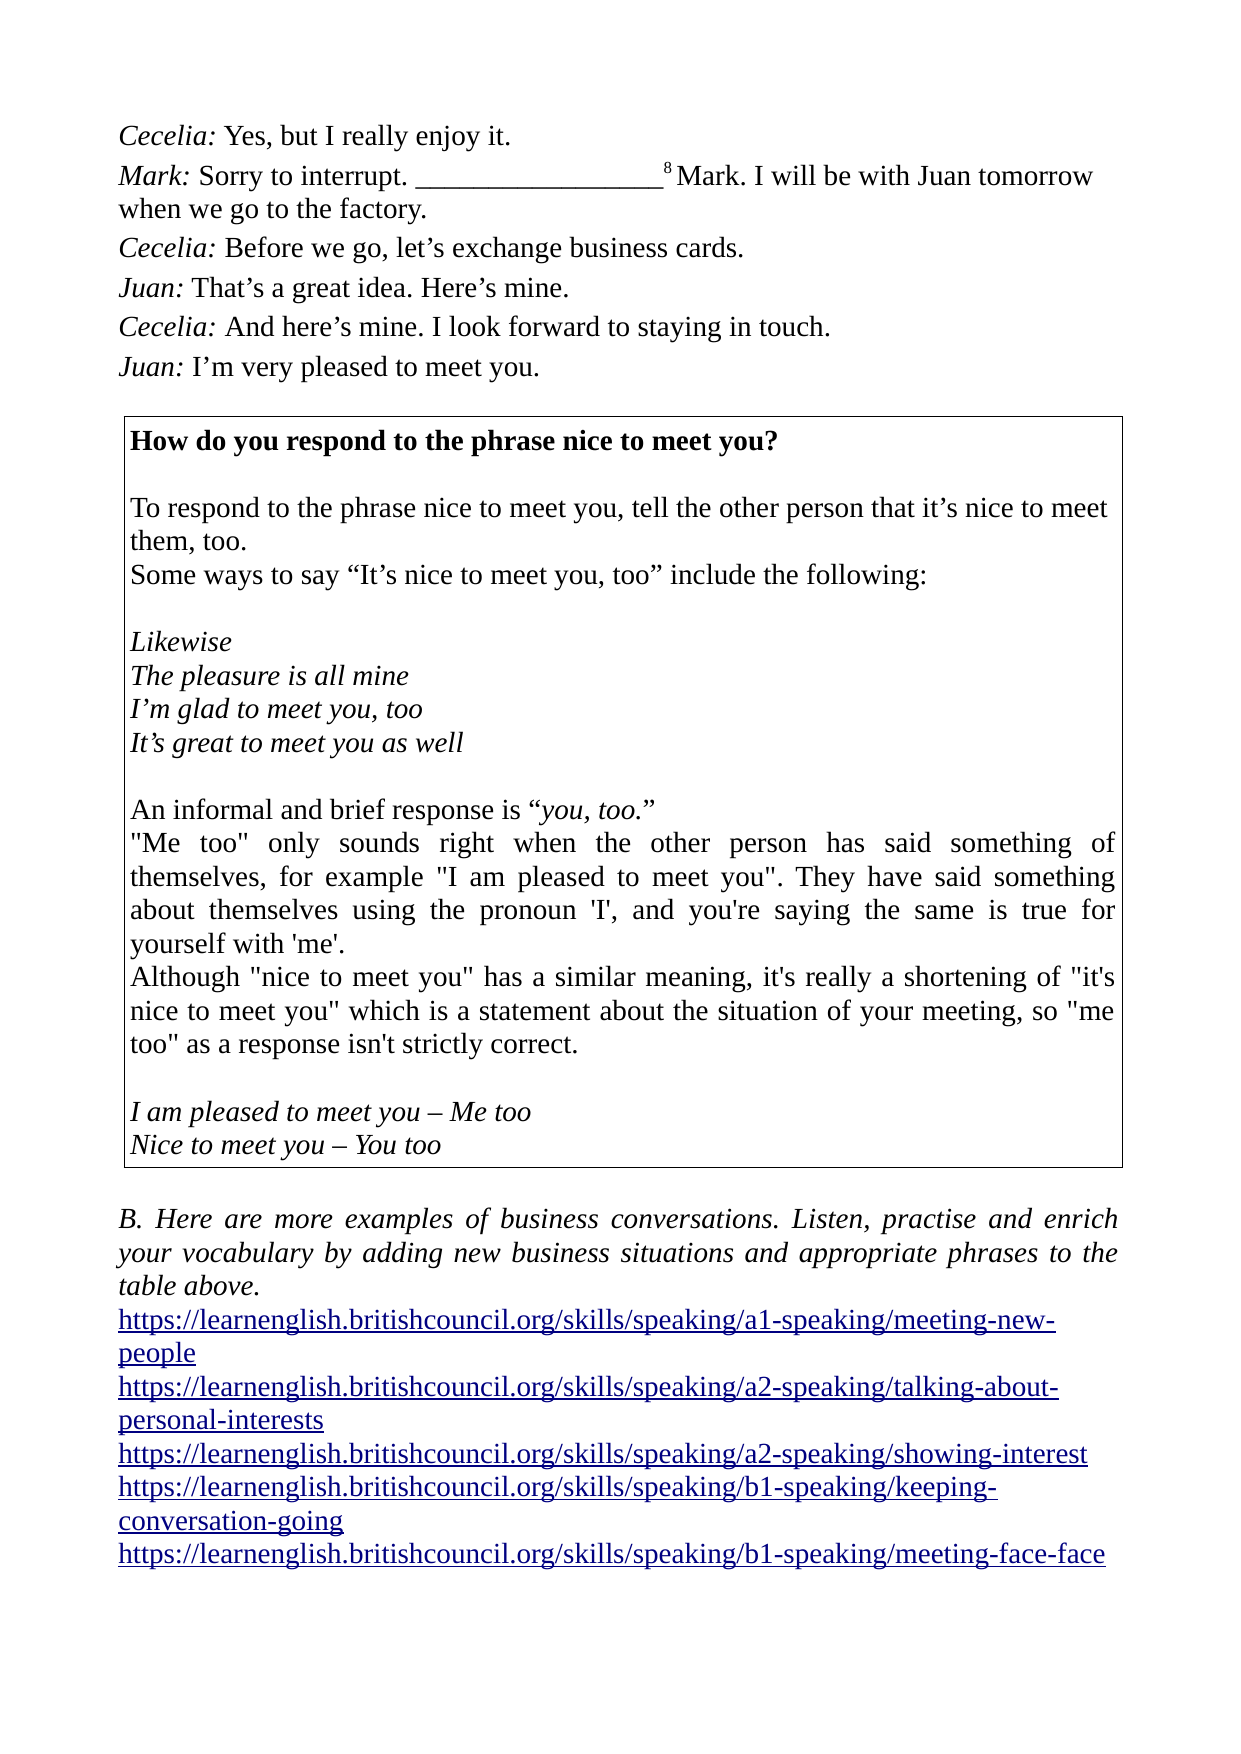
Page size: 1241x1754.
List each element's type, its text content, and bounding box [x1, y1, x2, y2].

table_header How do you respond to the phrase nice to meet you? To respond to the phrase nice to meet you, tell the other person that it’s nice to meet them, too. Some ways to say “It’s nice to meet you, too” include the following: Likewise The pleasure is all mine I’m glad to meet you, too It’s great to meet you as well An informal and brief response is “you, too.” "Me too" only sounds right when the other person has said something of themselves, for example "I am pleased to meet you". They have said something about themselves using the pronoun 'I', and you're saying the same is true for yourself with 'me'. Although "nice to meet you" has a similar meaning, it's really a shortening of "it's nice to meet you" which is a statement about the situation of your meeting, so "me too" as a response isn't strictly correct. I am pleased to meet you – Me too Nice to meet you – You too [125, 417, 1122, 1167]
text Juan: That’s a great idea. Here’s mine. [118, 270, 1122, 304]
text https://learnenglish.britishcouncil.org/skills/speaking/b1-speaking/keeping-conversation-going [118, 1469, 1122, 1537]
text https://learnenglish.britishcouncil.org/skills/speaking/b1-speaking/meeting-face-face [118, 1537, 1122, 1570]
text https://learnenglish.britishcouncil.org/skills/speaking/a1-speaking/meeting-new-people [118, 1302, 1122, 1369]
text Cecelia: And here’s mine. I look forward to staying in touch. [118, 309, 1122, 343]
text Juan: I’m very pleased to meet you. [118, 349, 1122, 383]
text Mark: Sorry to interrupt. _________________8 Mark. I will be with Juan tomorrow when we go to the factory. [118, 158, 1122, 225]
text https://learnenglish.britishcouncil.org/skills/speaking/a2-speaking/talking-about-personal-interests [118, 1369, 1122, 1436]
text Cecelia: Yes, but I really enjoy it. [118, 118, 1122, 152]
text B. Here are more examples of business conversations. Listen, practise and enrich your vocabulary by adding new business situations and appropriate phrases to the table above. [118, 1201, 1122, 1302]
text Cecelia: Before we go, let’s exchange business cards. [118, 231, 1122, 264]
text https://learnenglish.britishcouncil.org/skills/speaking/a2-speaking/showing-interest [118, 1436, 1122, 1469]
